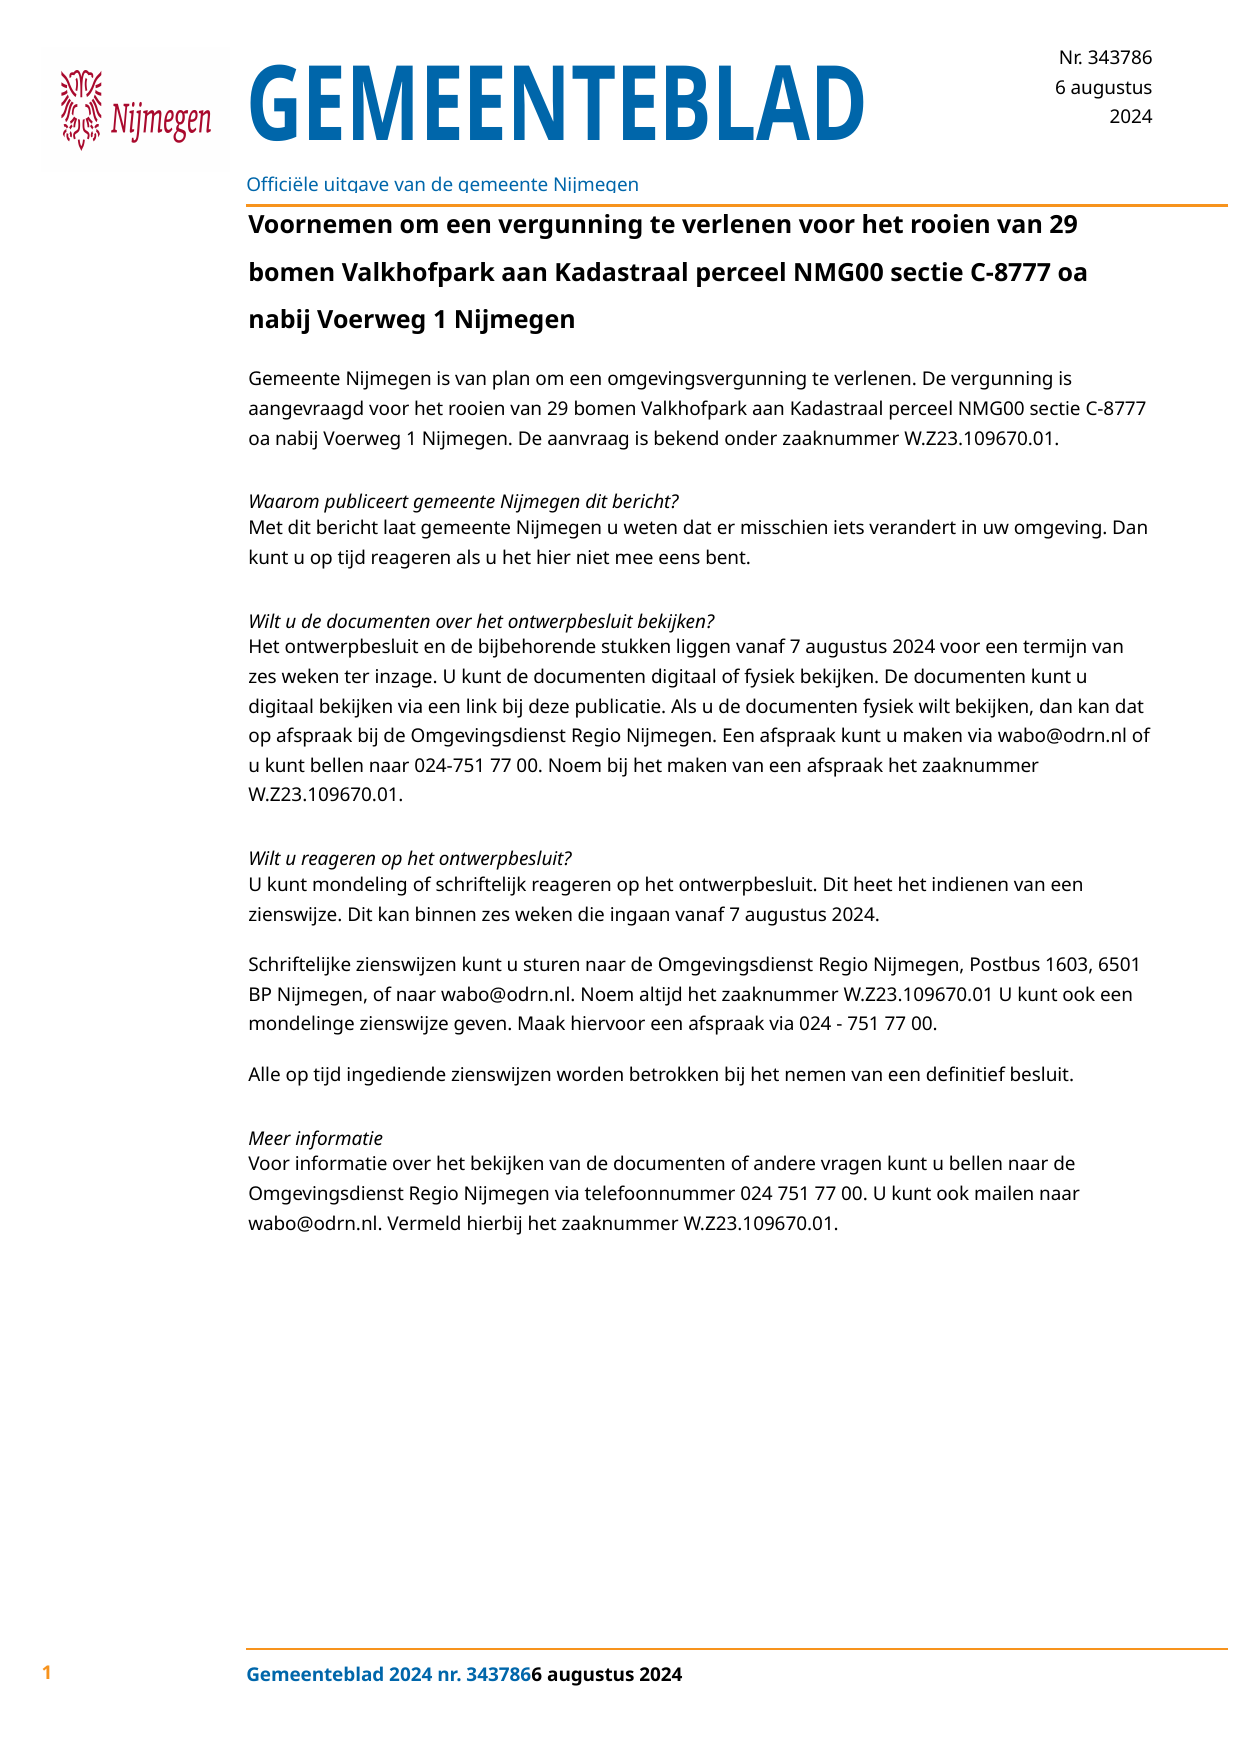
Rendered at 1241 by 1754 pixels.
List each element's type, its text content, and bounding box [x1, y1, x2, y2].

text Wilt u reageren op het ontwerpbesluit? [248, 846, 1152, 871]
text Waarom publiceert gemeente Nijmegen dit bericht? [248, 489, 1152, 514]
text Het ontwerpbesluit en de bijbehorende stukken liggen vanaf 7 augustus 2024 voor een termijn van zes weken ter inzage. U kunt de documenten digitaal of fysiek bekijken. De documenten kunt u digitaal bekijken via een link bij deze publicatie. Als u de documenten fysiek wilt bekijken, dan kan dat op afspraak bij de Omgevingsdienst Regio Nijmegen. Een afspraak kunt u maken via wabo@odrn.nl of u kunt bellen naar 024-751 77 00. Noem bij het maken van een afspraak het zaaknummer W.Z23.109670.01. [248, 634, 1152, 807]
text Met dit bericht laat gemeente Nijmegen u weten dat er misschien iets verandert in uw omgeving. Dan kunt u op tijd reageren als u het hier niet mee eens bent. [248, 514, 1152, 570]
text Voor informatie over het bekijken van de documenten of andere vragen kunt u bellen naar de Omgevingsdienst Regio Nijmegen via telefoonnummer 024 751 77 00. U kunt ook mailen naar wabo@odrn.nl. Vermeld hierbij het zaaknummer W.Z23.109670.01. [248, 1151, 1152, 1235]
text Voornemen om een vergunning te verlenen voor het rooien van 29 bomen Valkhofpark aan Kadastraal perceel NMG00 sectie C-8777 oa nabij Voerweg 1 Nijmegen [248, 207, 1152, 336]
text Meer informatie [248, 1125, 1152, 1151]
text Schriftelijke zienswijzen kunt u sturen naar de Omgevingsdienst Regio Nijmegen, Postbus 1603, 6501 BP Nijmegen, of naar wabo@odrn.nl. Noem altijd het zaaknummer W.Z23.109670.01 U kunt ook een mondelinge zienswijze geven. Maak hiervoor een afspraak via 024 - 751 77 00. [248, 951, 1152, 1036]
text U kunt mondeling of schriftelijk reageren op het ontwerpbesluit. Dit heet het indienen van een zienswijze. Dit kan binnen zes weken die ingaan vanaf 7 augustus 2024. [248, 871, 1152, 927]
text Alle op tijd ingediende zienswijzen worden betrokken bij het nemen van een definitief besluit. [248, 1061, 1152, 1087]
text Wilt u de documenten over het ontwerpbesluit bekijken? [248, 608, 1152, 634]
text Gemeente Nijmegen is van plan om een omgevingsvergunning te verlenen. De vergunning is aangevraagd voor het rooien van 29 bomen Valkhofpark aan Kadastraal perceel NMG00 sectie C-8777 oa nabij Voerweg 1 Nijmegen. De aanvraag is bekend onder zaaknummer W.Z23.109670.01. [248, 366, 1152, 450]
picture [41, 47, 231, 172]
